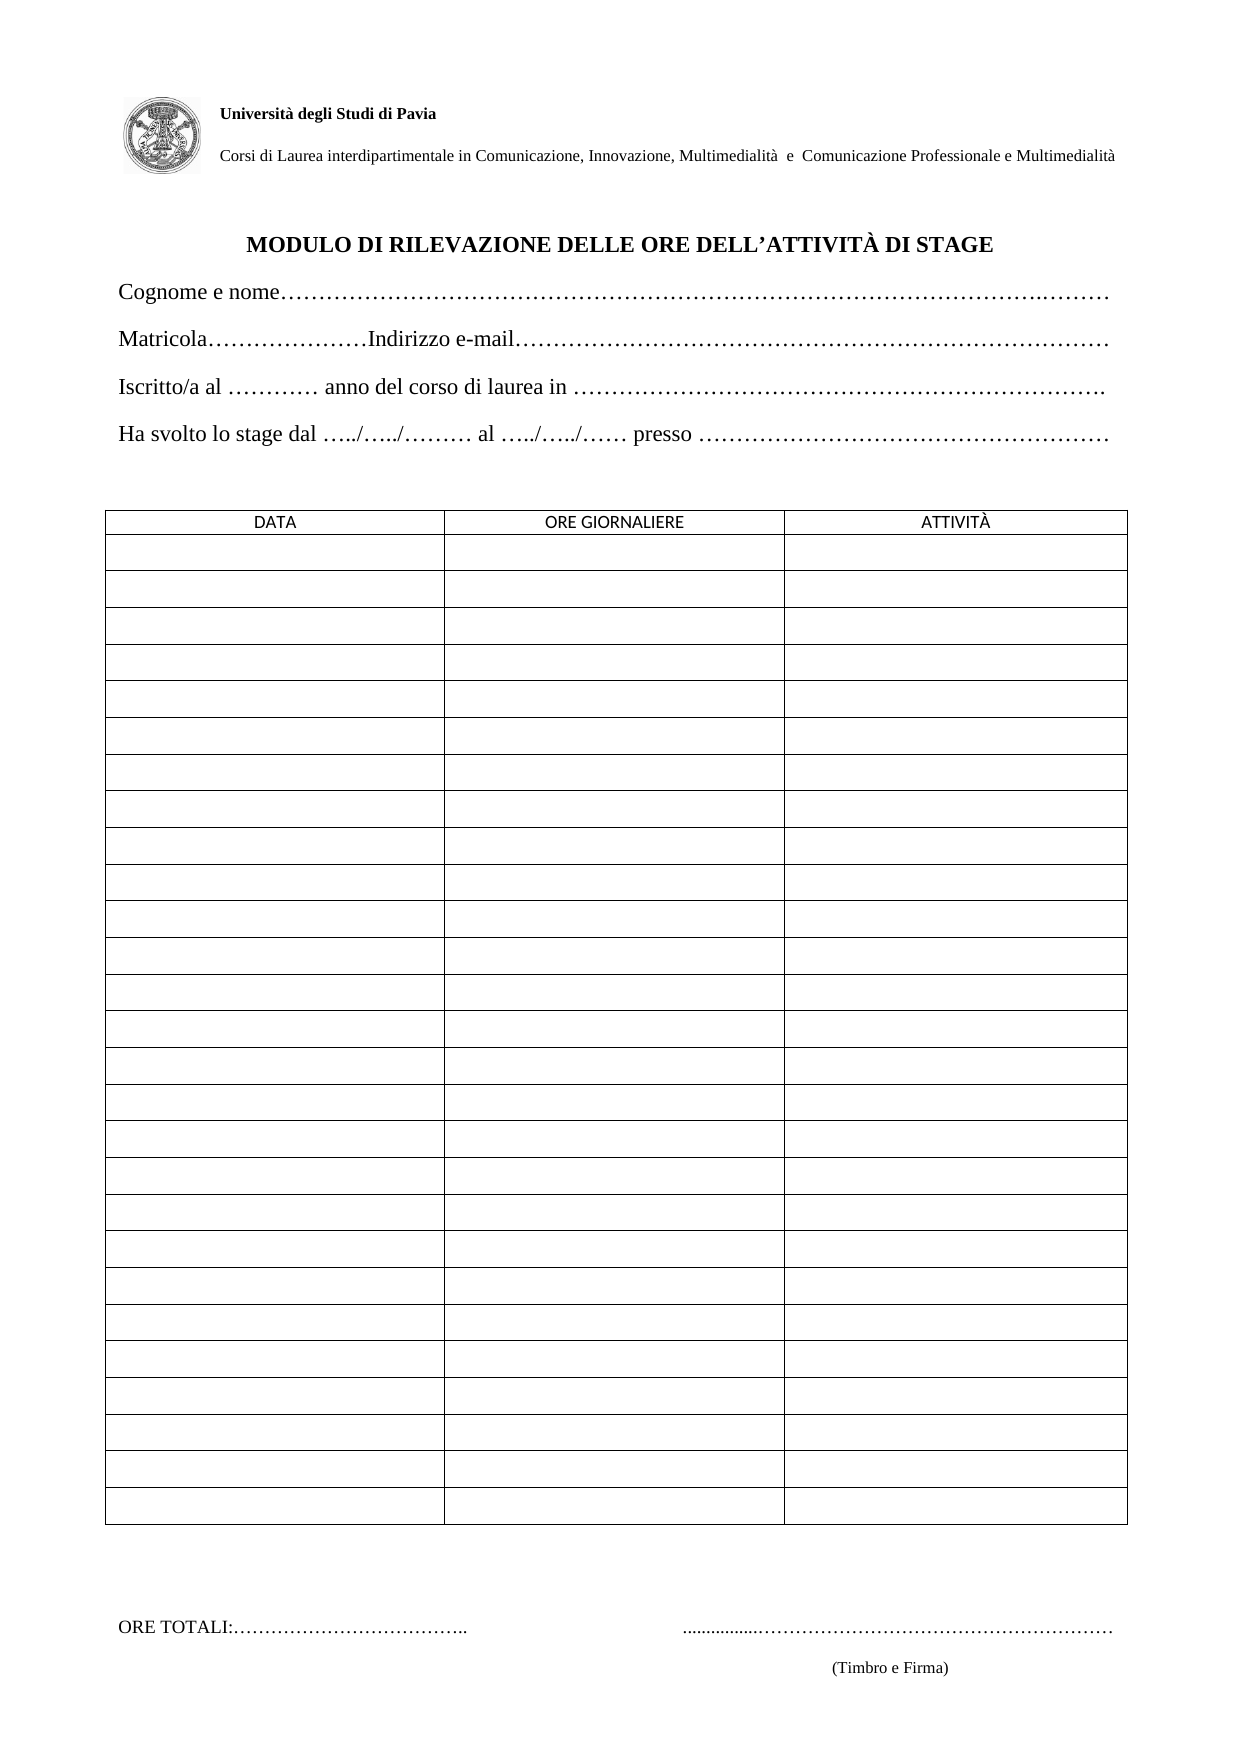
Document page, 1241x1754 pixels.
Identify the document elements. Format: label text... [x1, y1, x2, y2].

table_cell [106, 718, 444, 753]
table_cell [785, 645, 1127, 680]
text Matricola…………………Indirizzo e-mail…………………………………………………………………… [118, 326, 1122, 352]
table_cell [106, 1158, 444, 1193]
text MODULO DI RILEVAZIONE DELLE ORE DELL’ATTIVITÀ DI STAGE [118, 231, 1122, 257]
table_cell [106, 938, 444, 973]
table_cell [106, 1048, 444, 1083]
table_cell [785, 1378, 1127, 1413]
table_cell [445, 1231, 784, 1267]
table_cell [445, 1011, 784, 1047]
table_cell [106, 535, 444, 570]
text Università degli Studi di Pavia [201, 103, 1122, 123]
table_cell [785, 1231, 1127, 1267]
table_cell [785, 938, 1127, 973]
table_cell [106, 865, 444, 900]
table_cell [445, 938, 784, 973]
table_cell [785, 1451, 1127, 1487]
table_cell [445, 1488, 784, 1523]
table_cell [785, 755, 1127, 790]
table_cell [106, 571, 444, 607]
text Iscritto/a al ………… anno del corso di laurea in ……………………………………………………………. [118, 373, 1122, 399]
table_cell [785, 681, 1127, 717]
table_cell [106, 681, 444, 717]
table_cell [106, 975, 444, 1010]
table_cell [445, 1158, 784, 1193]
table_cell [785, 1195, 1127, 1230]
table_cell [785, 571, 1127, 607]
table_cell [106, 1415, 444, 1450]
table_cell [445, 791, 784, 827]
table_cell [445, 1451, 784, 1487]
table_cell [445, 1268, 784, 1303]
table_cell [106, 1378, 444, 1413]
table_cell [106, 1121, 444, 1157]
table_cell [445, 1415, 784, 1450]
table_header ATTIVITÀ [785, 511, 1127, 533]
table_cell [785, 1488, 1127, 1523]
table_cell [445, 718, 784, 753]
table_cell [445, 1121, 784, 1157]
text ORE TOTALI:……………………………….. ................………………………………………………… [118, 1616, 1122, 1637]
table_cell [445, 645, 784, 680]
table_cell [106, 608, 444, 643]
text Ha svolto lo stage dal …../…../……… al …../…../…… presso ……………………………………………… [118, 420, 1122, 446]
table_header DATA [106, 511, 444, 533]
table_cell [785, 1048, 1127, 1083]
table_cell [106, 791, 444, 827]
table_cell [445, 1341, 784, 1377]
table_cell [445, 828, 784, 863]
table_cell [106, 1268, 444, 1303]
table_cell [445, 1195, 784, 1230]
table_cell [106, 645, 444, 680]
table_cell [445, 1378, 784, 1413]
table_cell [445, 755, 784, 790]
table_cell [445, 975, 784, 1010]
table_cell [785, 901, 1127, 937]
table_cell [106, 1451, 444, 1487]
table_cell [445, 1085, 784, 1120]
table_cell [445, 865, 784, 900]
table_cell [445, 1305, 784, 1340]
table_cell [785, 1011, 1127, 1047]
table_cell [785, 865, 1127, 900]
text (Timbro e Firma) [708, 1658, 1122, 1677]
table_cell [785, 975, 1127, 1010]
table_cell [106, 1085, 444, 1120]
table_cell [445, 571, 784, 607]
table_cell [785, 608, 1127, 643]
table_cell [106, 1488, 444, 1523]
table_cell [106, 1305, 444, 1340]
table_cell [106, 1341, 444, 1377]
table_cell [785, 1158, 1127, 1193]
table_cell [106, 901, 444, 937]
table_cell [785, 791, 1127, 827]
table_cell [445, 681, 784, 717]
table_cell [106, 1195, 444, 1230]
table_cell [106, 755, 444, 790]
table_cell [785, 718, 1127, 753]
table_cell [785, 1121, 1127, 1157]
table_header ORE GIORNALIERE [445, 511, 784, 533]
table_cell [785, 1305, 1127, 1340]
table_cell [106, 1011, 444, 1047]
table_cell [445, 608, 784, 643]
table_cell [785, 828, 1127, 863]
table_cell [785, 535, 1127, 570]
table_cell [445, 1048, 784, 1083]
table_cell [785, 1268, 1127, 1303]
table_cell [785, 1341, 1127, 1377]
table_cell [106, 1231, 444, 1267]
table_cell [445, 535, 784, 570]
table_cell [445, 901, 784, 937]
text Cognome e nome……………………………………………………………………………………….……… [118, 278, 1122, 305]
table_cell [785, 1085, 1127, 1120]
table_cell [785, 1415, 1127, 1450]
text Corsi di Laurea interdipartimentale in Comunicazione, Innovazione, Multimedialità e Comunicazione Professionale e Multimedialità [201, 146, 1122, 165]
table_cell [106, 828, 444, 863]
picture [123, 97, 201, 174]
